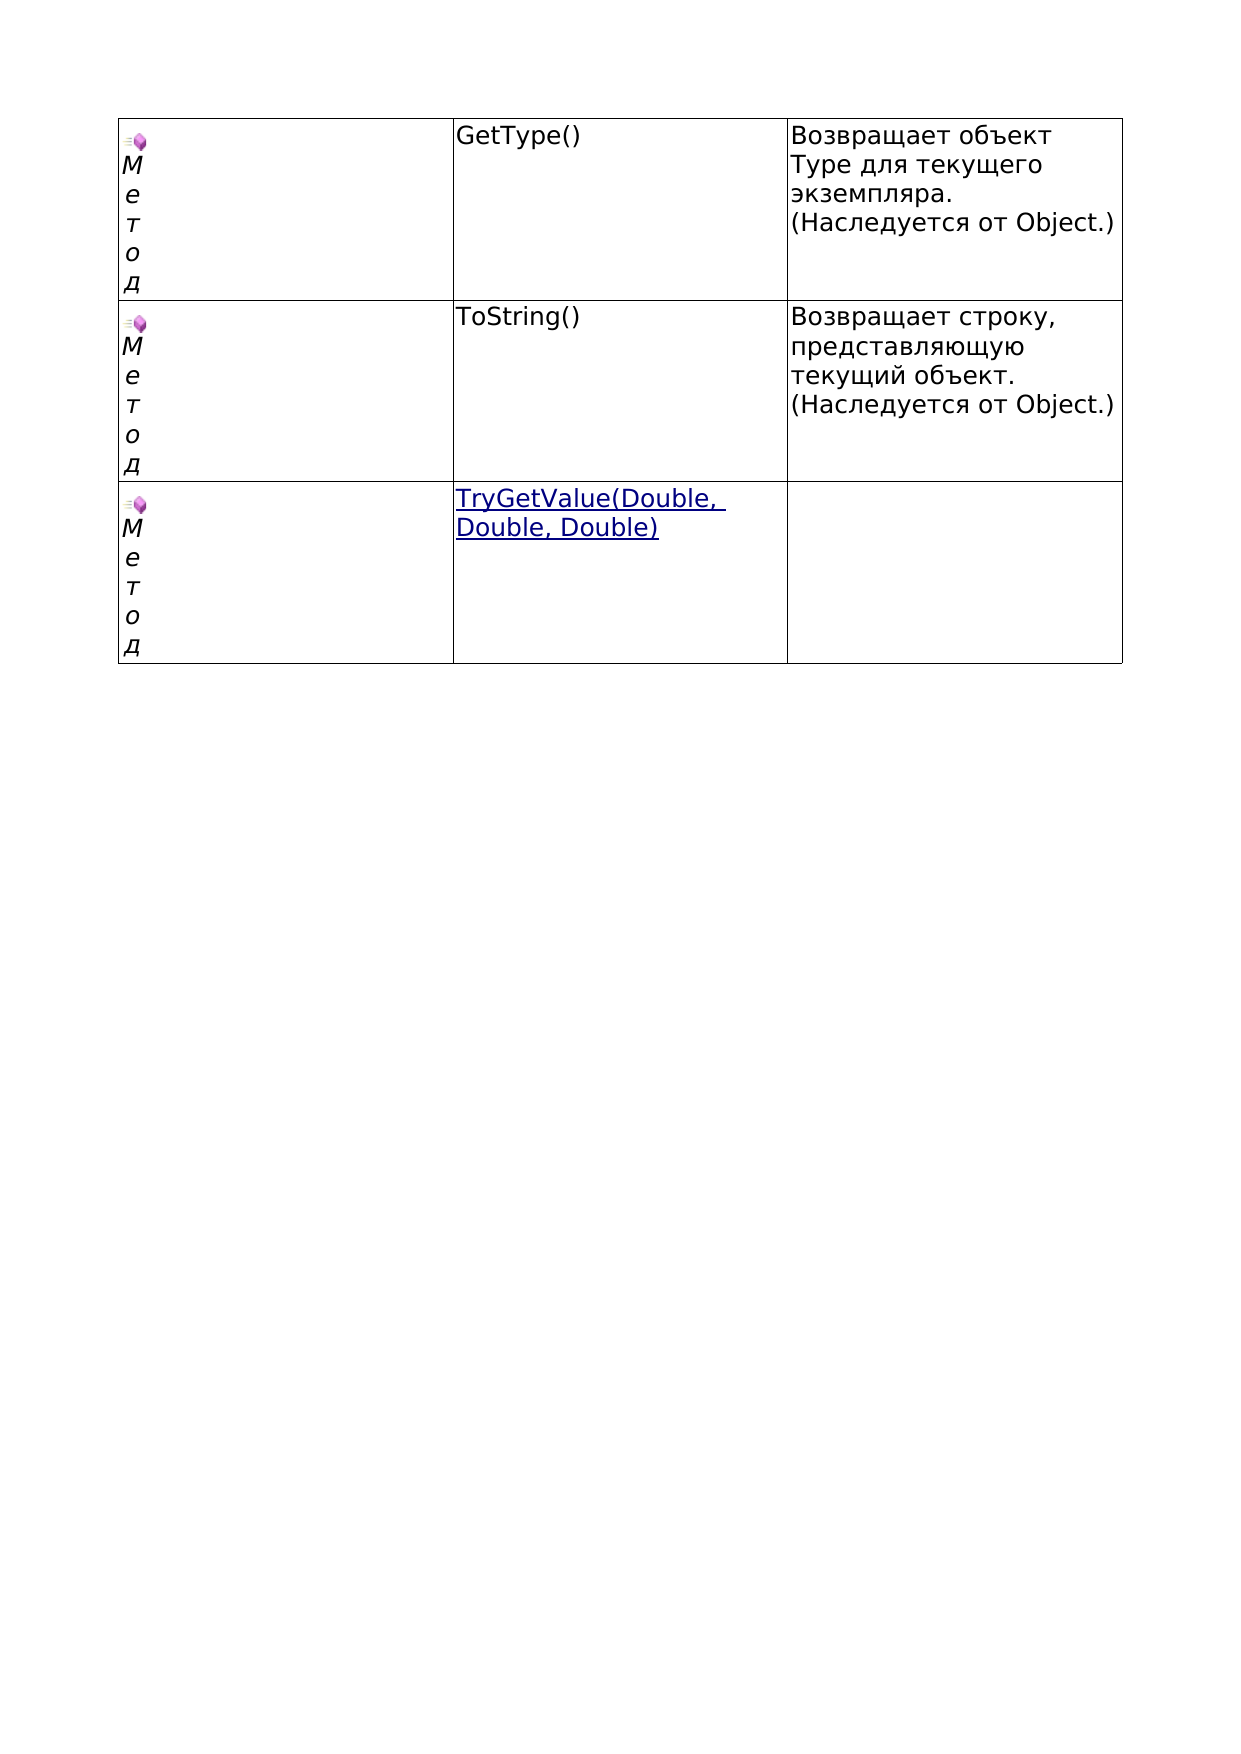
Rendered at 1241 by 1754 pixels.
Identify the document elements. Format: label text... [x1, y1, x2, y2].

table_cell Возвращает строку, представляющую текущий объект. (Наследуется от Object.) [788, 301, 1122, 481]
picture [121, 133, 147, 151]
table_cell [788, 482, 1122, 662]
picture [121, 496, 147, 514]
table_cell TryGetValue(Double, Double, Double) [454, 482, 787, 662]
picture [121, 315, 147, 333]
table_cell ToString() [454, 301, 787, 481]
table_cell Возвращает объект Type для текущего экземпляра. (Наследуется от Object.) [788, 119, 1122, 299]
table_cell [119, 301, 453, 481]
table_cell GetType() [454, 119, 787, 299]
table_cell [119, 119, 453, 299]
table_cell [119, 482, 453, 662]
